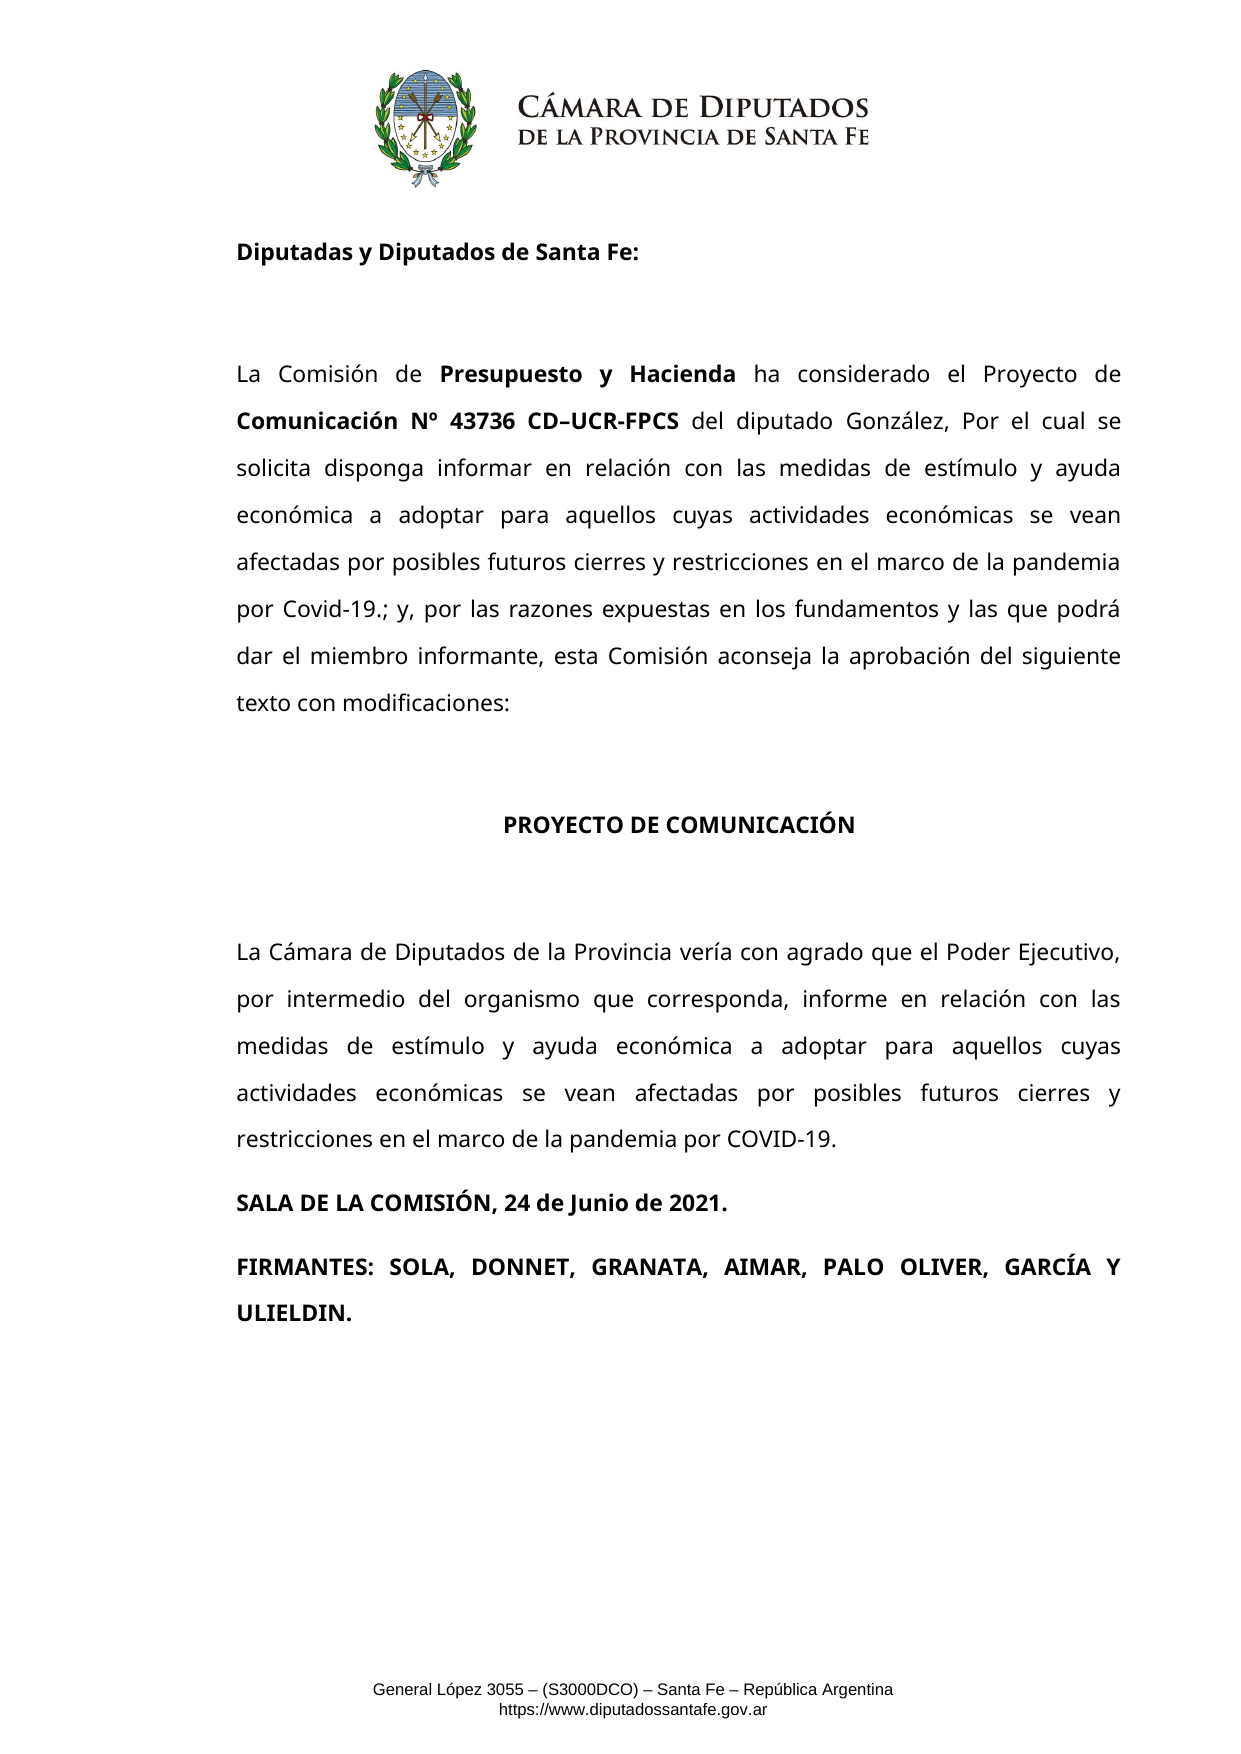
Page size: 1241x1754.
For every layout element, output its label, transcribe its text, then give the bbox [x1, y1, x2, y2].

text Diputadas y Diputados de Santa Fe: [236, 236, 1122, 267]
text FIRMANTES: SOLA, DONNET, GRANATA, AIMAR, PALO OLIVER, GARCÍA Y ULIELDIN. [236, 1250, 1122, 1328]
picture [374, 70, 869, 192]
text La Comisión de Presupuesto y Hacienda ha considerado el Proyecto de Comunicación Nº 43736 CD–UCR-FPCS del diputado González, Por el cual se solicita disponga informar en relación con las medidas de estímulo y ayuda económica a adoptar para aquellos cuyas actividades económicas se vean afectadas por posibles futuros cierres y restricciones en el marco de la pandemia por Covid-19.; y, por las razones expuestas en los fundamentos y las que podrá dar el miembro informante, esta Comisión aconseja la aprobación del siguiente texto con modificaciones: [236, 358, 1122, 718]
text SALA DE LA COMISIÓN, 24 de Junio de 2021. [236, 1187, 1122, 1218]
text PROYECTO DE COMUNICACIÓN [236, 809, 1122, 840]
text La Cámara de Diputados de la Provincia vería con agrado que el Poder Ejecutivo, por intermedio del organismo que corresponda, informe en relación con las medidas de estímulo y ayuda económica a adoptar para aquellos cuyas actividades económicas se vean afectadas por posibles futuros cierres y restricciones en el marco de la pandemia por COVID-19. [236, 936, 1122, 1154]
